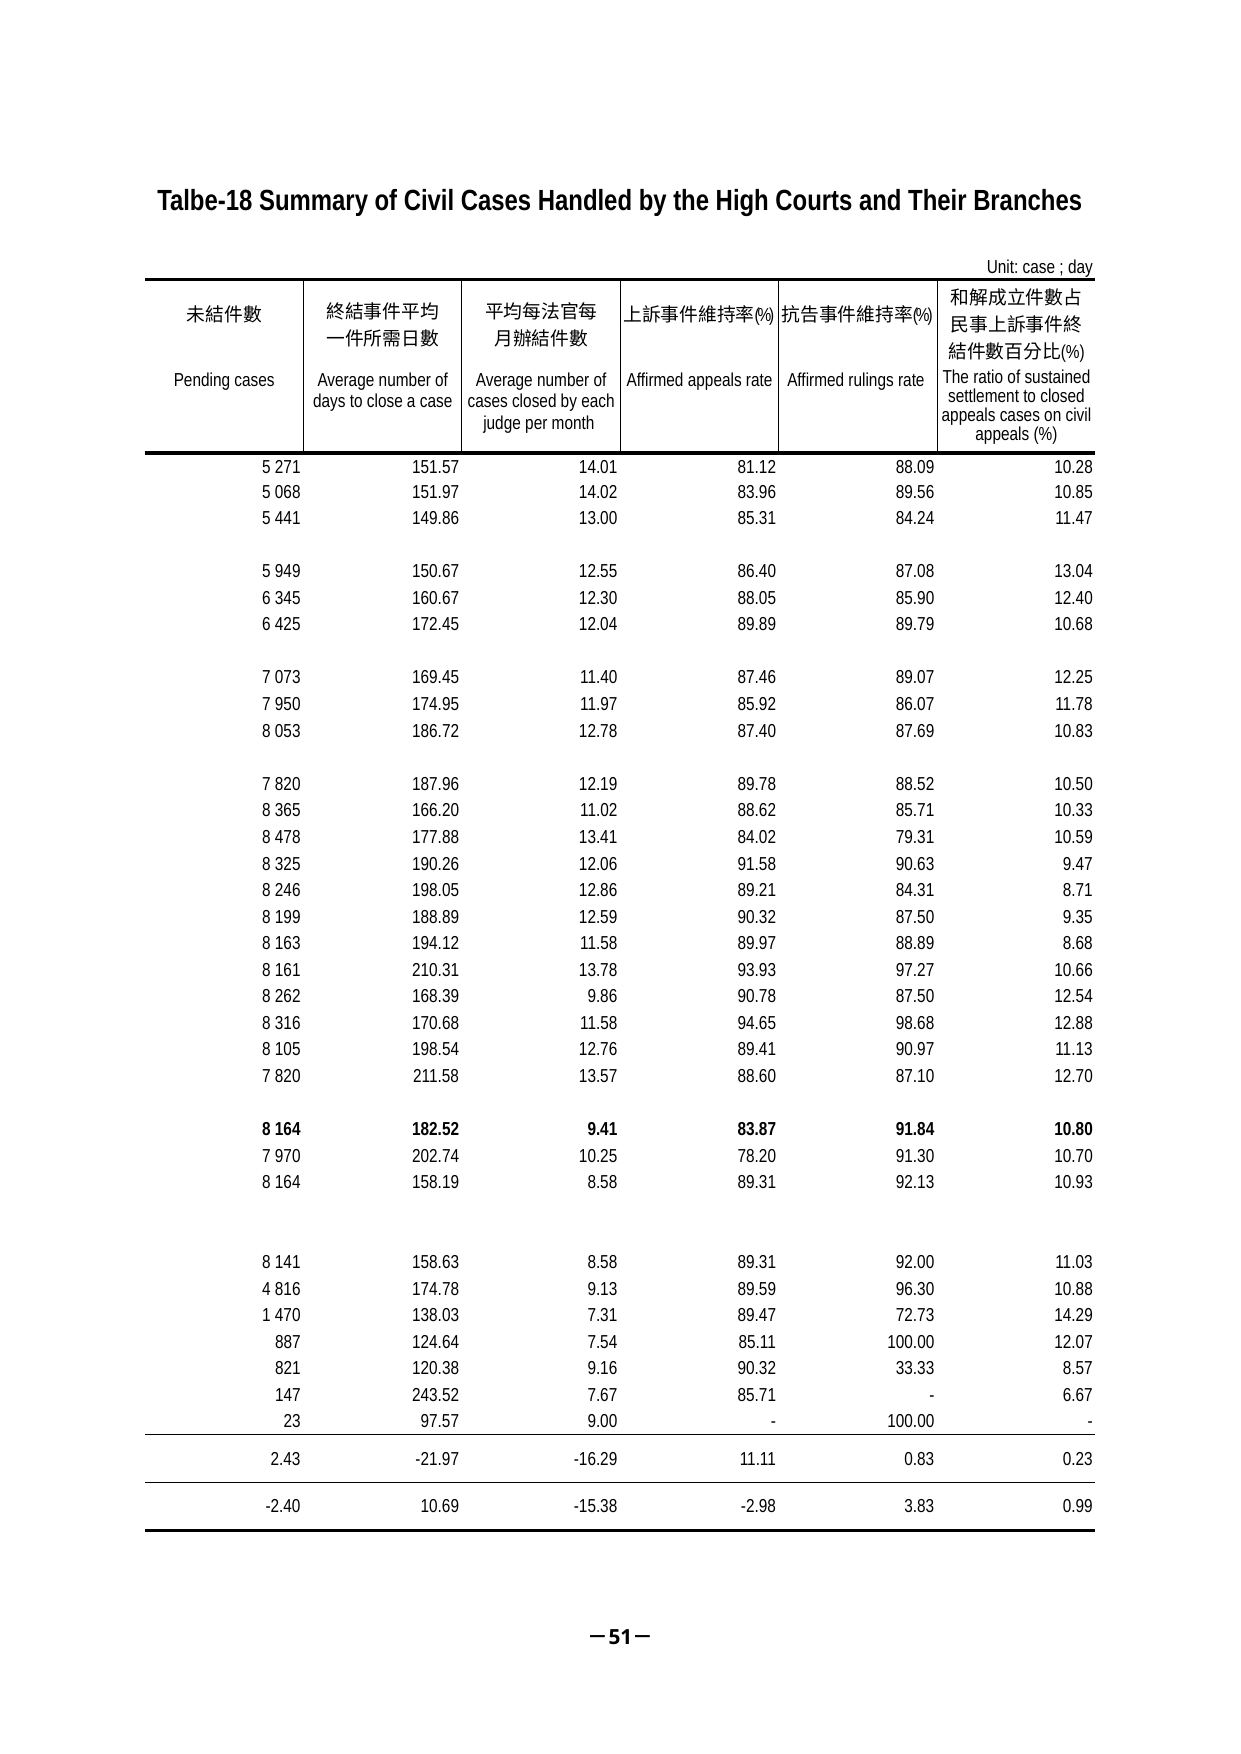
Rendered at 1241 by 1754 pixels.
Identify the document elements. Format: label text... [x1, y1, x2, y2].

table_cell Pending cases [145, 369, 303, 451]
table_cell 89.56 [779, 478, 937, 504]
table_cell 92.00 [779, 1248, 937, 1275]
table_cell 169.45 [303, 664, 462, 691]
table_cell 12.59 [462, 903, 620, 929]
table_cell 7 073 [145, 664, 303, 691]
table_cell 6.67 [937, 1381, 1095, 1408]
table_cell 9.13 [462, 1275, 620, 1301]
table_cell [303, 1222, 462, 1248]
table_cell 11.13 [937, 1036, 1095, 1062]
table_cell 0.23 [937, 1435, 1095, 1482]
table_cell 170.68 [303, 1009, 462, 1036]
table_cell 10.50 [937, 770, 1095, 797]
table_cell 198.54 [303, 1036, 462, 1062]
table_cell -21.97 [303, 1435, 462, 1482]
table_cell - [937, 1408, 1095, 1434]
table_cell - [620, 1408, 778, 1434]
table_cell 7.67 [462, 1381, 620, 1408]
table_cell 9.16 [462, 1355, 620, 1381]
table_cell 11.58 [462, 930, 620, 956]
table_cell 12.40 [937, 584, 1095, 611]
table_cell 91.58 [620, 850, 778, 876]
table_cell 8 163 [145, 930, 303, 956]
table_cell 5 441 [145, 505, 303, 531]
table_cell 9.35 [937, 903, 1095, 929]
table_cell 7 820 [145, 770, 303, 797]
table_cell -2.40 [145, 1483, 303, 1529]
table_cell 14.02 [462, 478, 620, 504]
table_cell 96.30 [779, 1275, 937, 1301]
table_cell 8 316 [145, 1009, 303, 1036]
text Talbe-18 Summary of Civil Cases Handled by the High Courts and Their Branches [148, 183, 1092, 217]
table_cell 12.25 [937, 664, 1095, 691]
table_cell 10.88 [937, 1275, 1095, 1301]
table_cell 0.83 [779, 1435, 937, 1482]
table_cell Average number of cases closed by each judge per month [462, 369, 620, 451]
table_cell 89.07 [779, 664, 937, 691]
table_cell 8 164 [145, 1116, 303, 1142]
table_cell 91.84 [779, 1116, 937, 1142]
table_cell 90.78 [620, 983, 778, 1009]
table_cell 97.27 [779, 956, 937, 983]
table_header 和解成立件數占 民事上訴事件終 結件數百分比(%) [938, 281, 1095, 366]
table_cell 87.50 [779, 983, 937, 1009]
table_cell 83.87 [620, 1116, 778, 1142]
table_cell 10.93 [937, 1169, 1095, 1195]
table_cell [145, 1222, 303, 1248]
table_cell 88.52 [779, 770, 937, 797]
table_cell 147 [145, 1381, 303, 1408]
table_cell 89.21 [620, 876, 778, 903]
table_header 上訴事件維持率(%) [621, 281, 778, 366]
table_cell 88.60 [620, 1063, 778, 1089]
table_cell 12.70 [937, 1063, 1095, 1089]
table_cell 8 164 [145, 1169, 303, 1195]
table_cell 174.95 [303, 691, 462, 717]
table_cell 10.25 [462, 1142, 620, 1169]
table_cell 211.58 [303, 1063, 462, 1089]
table_cell 13.78 [462, 956, 620, 983]
table_cell [462, 1089, 620, 1116]
table_cell [145, 1195, 303, 1222]
table_cell 10.33 [937, 797, 1095, 823]
table_cell [145, 531, 303, 558]
table_cell 821 [145, 1355, 303, 1381]
table_cell 84.02 [620, 823, 778, 850]
table_cell 8.58 [462, 1248, 620, 1275]
table_cell 90.97 [779, 1036, 937, 1062]
table_cell 8 325 [145, 850, 303, 876]
table_cell 8.71 [937, 876, 1095, 903]
table_cell 3.83 [779, 1483, 937, 1529]
table_cell 8 053 [145, 717, 303, 744]
table_cell 8 478 [145, 823, 303, 850]
table_cell 166.20 [303, 797, 462, 823]
table_cell [937, 1089, 1095, 1116]
table_cell 5 271 [145, 455, 303, 478]
table_cell 91.30 [779, 1142, 937, 1169]
table_header 未結件數 [145, 281, 303, 366]
table_cell 13.00 [462, 505, 620, 531]
table_cell [779, 531, 937, 558]
table_cell [620, 744, 778, 770]
table_cell 190.26 [303, 850, 462, 876]
table_cell 182.52 [303, 1116, 462, 1142]
table_cell [779, 1195, 937, 1222]
table_cell 92.13 [779, 1169, 937, 1195]
table_cell 5 068 [145, 478, 303, 504]
table_cell 90.63 [779, 850, 937, 876]
table_cell 93.93 [620, 956, 778, 983]
table_cell 90.32 [620, 903, 778, 929]
table_cell [303, 531, 462, 558]
table_cell 177.88 [303, 823, 462, 850]
table_cell 7.31 [462, 1301, 620, 1328]
table_cell 84.24 [779, 505, 937, 531]
table_cell 83.96 [620, 478, 778, 504]
table_cell 87.69 [779, 717, 937, 744]
table_cell 7.54 [462, 1328, 620, 1354]
table_cell 172.45 [303, 611, 462, 637]
table_cell [303, 1195, 462, 1222]
table_cell 8.58 [462, 1169, 620, 1195]
table_cell 13.57 [462, 1063, 620, 1089]
table_cell 10.85 [937, 478, 1095, 504]
table_cell 151.57 [303, 455, 462, 478]
table_cell 88.62 [620, 797, 778, 823]
table_cell 188.89 [303, 903, 462, 929]
table_cell 33.33 [779, 1355, 937, 1381]
table_cell 98.68 [779, 1009, 937, 1036]
table_cell 11.47 [937, 505, 1095, 531]
table_cell 89.41 [620, 1036, 778, 1062]
table_cell 14.29 [937, 1301, 1095, 1328]
table_cell [303, 638, 462, 664]
table_cell 8.68 [937, 930, 1095, 956]
table_cell [462, 531, 620, 558]
table_cell -15.38 [462, 1483, 620, 1529]
table_cell -16.29 [462, 1435, 620, 1482]
table_cell 78.20 [620, 1142, 778, 1169]
table_cell 210.31 [303, 956, 462, 983]
table_cell 8 161 [145, 956, 303, 983]
table_cell [779, 638, 937, 664]
table_cell 85.71 [620, 1381, 778, 1408]
table_header 抗告事件維持率(%) [779, 281, 937, 366]
table_cell 198.05 [303, 876, 462, 903]
table_cell 11.78 [937, 691, 1095, 717]
table_cell -2.98 [620, 1483, 778, 1529]
table_cell 158.63 [303, 1248, 462, 1275]
table_cell 10.59 [937, 823, 1095, 850]
table_cell 85.92 [620, 691, 778, 717]
table_cell 87.46 [620, 664, 778, 691]
table_cell [145, 744, 303, 770]
table_cell 11.97 [462, 691, 620, 717]
table_cell 85.31 [620, 505, 778, 531]
table_cell 1 470 [145, 1301, 303, 1328]
table_cell 10.70 [937, 1142, 1095, 1169]
table_cell [462, 638, 620, 664]
table_cell Affirmed appeals rate [621, 369, 778, 451]
table_cell 13.04 [937, 558, 1095, 584]
table_cell 7 820 [145, 1063, 303, 1089]
table_cell 12.76 [462, 1036, 620, 1062]
table_cell 12.88 [937, 1009, 1095, 1036]
table_cell - [779, 1381, 937, 1408]
table_header 平均每法官每 月辦結件數 [462, 281, 620, 366]
table_cell 150.67 [303, 558, 462, 584]
table_cell 0.99 [937, 1483, 1095, 1529]
table_cell Affirmed rulings rate [779, 369, 937, 451]
table_cell 202.74 [303, 1142, 462, 1169]
table_cell 97.57 [303, 1408, 462, 1434]
table_cell 8 246 [145, 876, 303, 903]
table_cell 8 365 [145, 797, 303, 823]
table_cell 12.55 [462, 558, 620, 584]
table_cell 10.80 [937, 1116, 1095, 1142]
table_cell [937, 1222, 1095, 1248]
table_cell [620, 531, 778, 558]
table_cell [145, 638, 303, 664]
table_cell 9.41 [462, 1116, 620, 1142]
table_cell [303, 1089, 462, 1116]
text Unit: case ; day [148, 256, 1092, 278]
table_cell 9.47 [937, 850, 1095, 876]
table_cell 89.89 [620, 611, 778, 637]
table_cell 11.02 [462, 797, 620, 823]
table_cell 174.78 [303, 1275, 462, 1301]
table_cell 12.07 [937, 1328, 1095, 1354]
table_cell 7 950 [145, 691, 303, 717]
table_cell 87.08 [779, 558, 937, 584]
table_cell 85.90 [779, 584, 937, 611]
table_cell 11.58 [462, 1009, 620, 1036]
table_cell 9.00 [462, 1408, 620, 1434]
table_cell [620, 1089, 778, 1116]
table_cell 100.00 [779, 1328, 937, 1354]
table_cell 72.73 [779, 1301, 937, 1328]
table_cell [779, 1222, 937, 1248]
table_cell 8 199 [145, 903, 303, 929]
table_cell 89.97 [620, 930, 778, 956]
table_cell 13.41 [462, 823, 620, 850]
table_cell [937, 638, 1095, 664]
table_cell 89.31 [620, 1169, 778, 1195]
table_cell 81.12 [620, 455, 778, 478]
table_cell 85.71 [779, 797, 937, 823]
table_cell 887 [145, 1328, 303, 1354]
table_cell 8.57 [937, 1355, 1095, 1381]
table_cell 89.79 [779, 611, 937, 637]
table_cell 89.31 [620, 1248, 778, 1275]
table_cell 12.04 [462, 611, 620, 637]
table_cell 194.12 [303, 930, 462, 956]
table_cell 12.78 [462, 717, 620, 744]
table_cell 86.40 [620, 558, 778, 584]
table_cell 11.11 [620, 1435, 778, 1482]
table_cell 79.31 [779, 823, 937, 850]
table_cell 12.19 [462, 770, 620, 797]
table_cell 187.96 [303, 770, 462, 797]
table_cell The ratio of sustained settlement to closed appeals cases on civil appeals (%) [938, 369, 1095, 451]
table_cell 149.86 [303, 505, 462, 531]
table_cell 10.69 [303, 1483, 462, 1529]
table_cell [145, 1089, 303, 1116]
table_cell 138.03 [303, 1301, 462, 1328]
table_cell 9.86 [462, 983, 620, 1009]
table_cell 10.83 [937, 717, 1095, 744]
table_cell 89.78 [620, 770, 778, 797]
table_cell [462, 1195, 620, 1222]
table_cell 12.54 [937, 983, 1095, 1009]
table_cell 8 262 [145, 983, 303, 1009]
table_cell 85.11 [620, 1328, 778, 1354]
table_cell 100.00 [779, 1408, 937, 1434]
table_cell 8 141 [145, 1248, 303, 1275]
table_cell 243.52 [303, 1381, 462, 1408]
table_cell [462, 1222, 620, 1248]
table_cell [937, 531, 1095, 558]
table_cell 90.32 [620, 1355, 778, 1381]
table_cell 7 970 [145, 1142, 303, 1169]
table_cell 88.09 [779, 455, 937, 478]
table_cell 11.40 [462, 664, 620, 691]
table_cell 14.01 [462, 455, 620, 478]
table_cell 86.07 [779, 691, 937, 717]
table_cell 4 816 [145, 1275, 303, 1301]
table_cell 87.40 [620, 717, 778, 744]
table_cell [620, 1195, 778, 1222]
table_cell 10.68 [937, 611, 1095, 637]
table_cell 160.67 [303, 584, 462, 611]
table_cell 124.64 [303, 1328, 462, 1354]
table_cell 12.06 [462, 850, 620, 876]
table_cell 5 949 [145, 558, 303, 584]
table_cell 186.72 [303, 717, 462, 744]
table_cell [620, 638, 778, 664]
table_cell 120.38 [303, 1355, 462, 1381]
table_cell 94.65 [620, 1009, 778, 1036]
table_cell 88.89 [779, 930, 937, 956]
table_cell 88.05 [620, 584, 778, 611]
table_cell 12.86 [462, 876, 620, 903]
table_cell 23 [145, 1408, 303, 1434]
table_cell Average number of days to close a case [304, 369, 461, 451]
table_cell [779, 1089, 937, 1116]
table_cell 87.10 [779, 1063, 937, 1089]
table_cell [937, 1195, 1095, 1222]
table_cell 151.97 [303, 478, 462, 504]
table_cell 12.30 [462, 584, 620, 611]
table_cell [779, 744, 937, 770]
table_cell 2.43 [145, 1435, 303, 1482]
table_cell 89.47 [620, 1301, 778, 1328]
table_cell 11.03 [937, 1248, 1095, 1275]
table_cell 89.59 [620, 1275, 778, 1301]
table_cell 6 345 [145, 584, 303, 611]
table_cell 10.28 [937, 455, 1095, 478]
table_cell 168.39 [303, 983, 462, 1009]
table_cell 87.50 [779, 903, 937, 929]
table_cell 10.66 [937, 956, 1095, 983]
table_cell 158.19 [303, 1169, 462, 1195]
table_cell 6 425 [145, 611, 303, 637]
table_cell 8 105 [145, 1036, 303, 1062]
table_cell [303, 744, 462, 770]
table_header 終結事件平均 一件所需日數 [304, 281, 461, 366]
table_cell [620, 1222, 778, 1248]
table_cell [462, 744, 620, 770]
table_cell 84.31 [779, 876, 937, 903]
table_cell [937, 744, 1095, 770]
